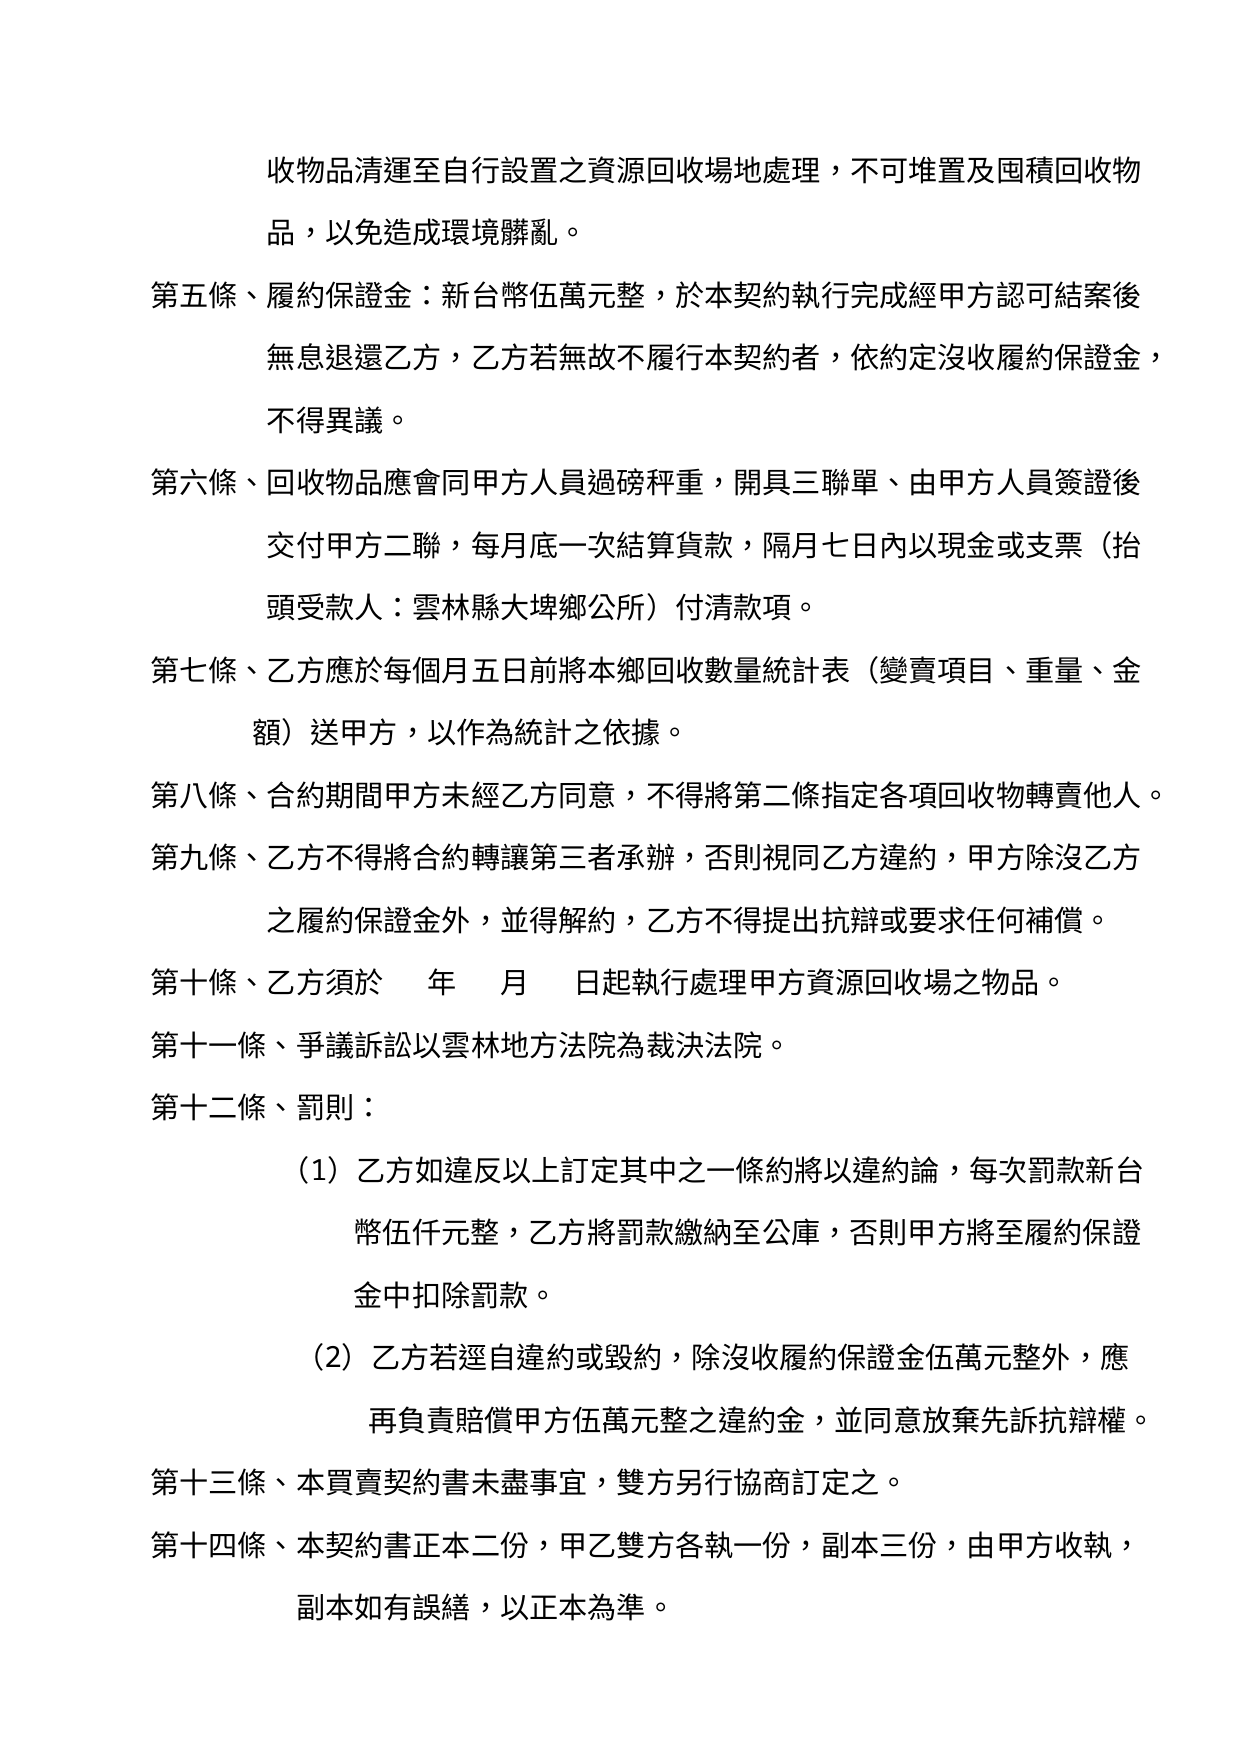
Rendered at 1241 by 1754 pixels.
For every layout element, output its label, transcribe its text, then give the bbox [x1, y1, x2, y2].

text （1）乙方如違反以上訂定其中之一條約將以違約論，每次罰款新台幣伍仟元整，乙方將罰款繳納至公庫，否則甲方將至履約保證金中扣除罰款。 [281, 1127, 1152, 1314]
text 第八條、合約期間甲方未經乙方同意，不得將第二條指定各項回收物轉賣他人。 [150, 752, 1152, 814]
text 第七條、乙方應於每個月五日前將本鄉回收數量統計表（變賣項目、重量、金額）送甲方，以作為統計之依據。 [150, 627, 1152, 752]
text 收物品清運至自行設置之資源回收場地處理，不可堆置及囤積回收物品，以免造成環境髒亂。 [150, 127, 1152, 252]
text 第五條、履約保證金：新台幣伍萬元整，於本契約執行完成經甲方認可結案後無息退還乙方，乙方若無故不履行本契約者，依約定沒收履約保證金，不得異議。 [150, 252, 1152, 439]
text 第十二條、罰則： [150, 1064, 1152, 1127]
text 第十三條、本買賣契約書未盡事宜，雙方另行協商訂定之。 [150, 1439, 1152, 1502]
text 第十四條、本契約書正本二份，甲乙雙方各執一份，副本三份，由甲方收執，副本如有誤繕，以正本為準。 [150, 1502, 1152, 1627]
text 第十一條、爭議訴訟以雲林地方法院為裁決法院。 [150, 1002, 1152, 1064]
text 第十條、乙方須於 年 月 日起執行處理甲方資源回收場之物品。 [150, 939, 1152, 1002]
text （2）乙方若逕自違約或毀約，除沒收履約保證金伍萬元整外，應再負責賠償甲方伍萬元整之違約金，並同意放棄先訴抗辯權。 [295, 1314, 1152, 1439]
text 第九條、乙方不得將合約轉讓第三者承辦，否則視同乙方違約，甲方除沒乙方之履約保證金外，並得解約，乙方不得提出抗辯或要求任何補償。 [150, 814, 1152, 939]
text 第六條、回收物品應會同甲方人員過磅秤重，開具三聯單、由甲方人員簽證後交付甲方二聯，每月底一次結算貨款，隔月七日內以現金或支票（抬頭受款人：雲林縣大埤鄉公所）付清款項。 [150, 439, 1152, 627]
